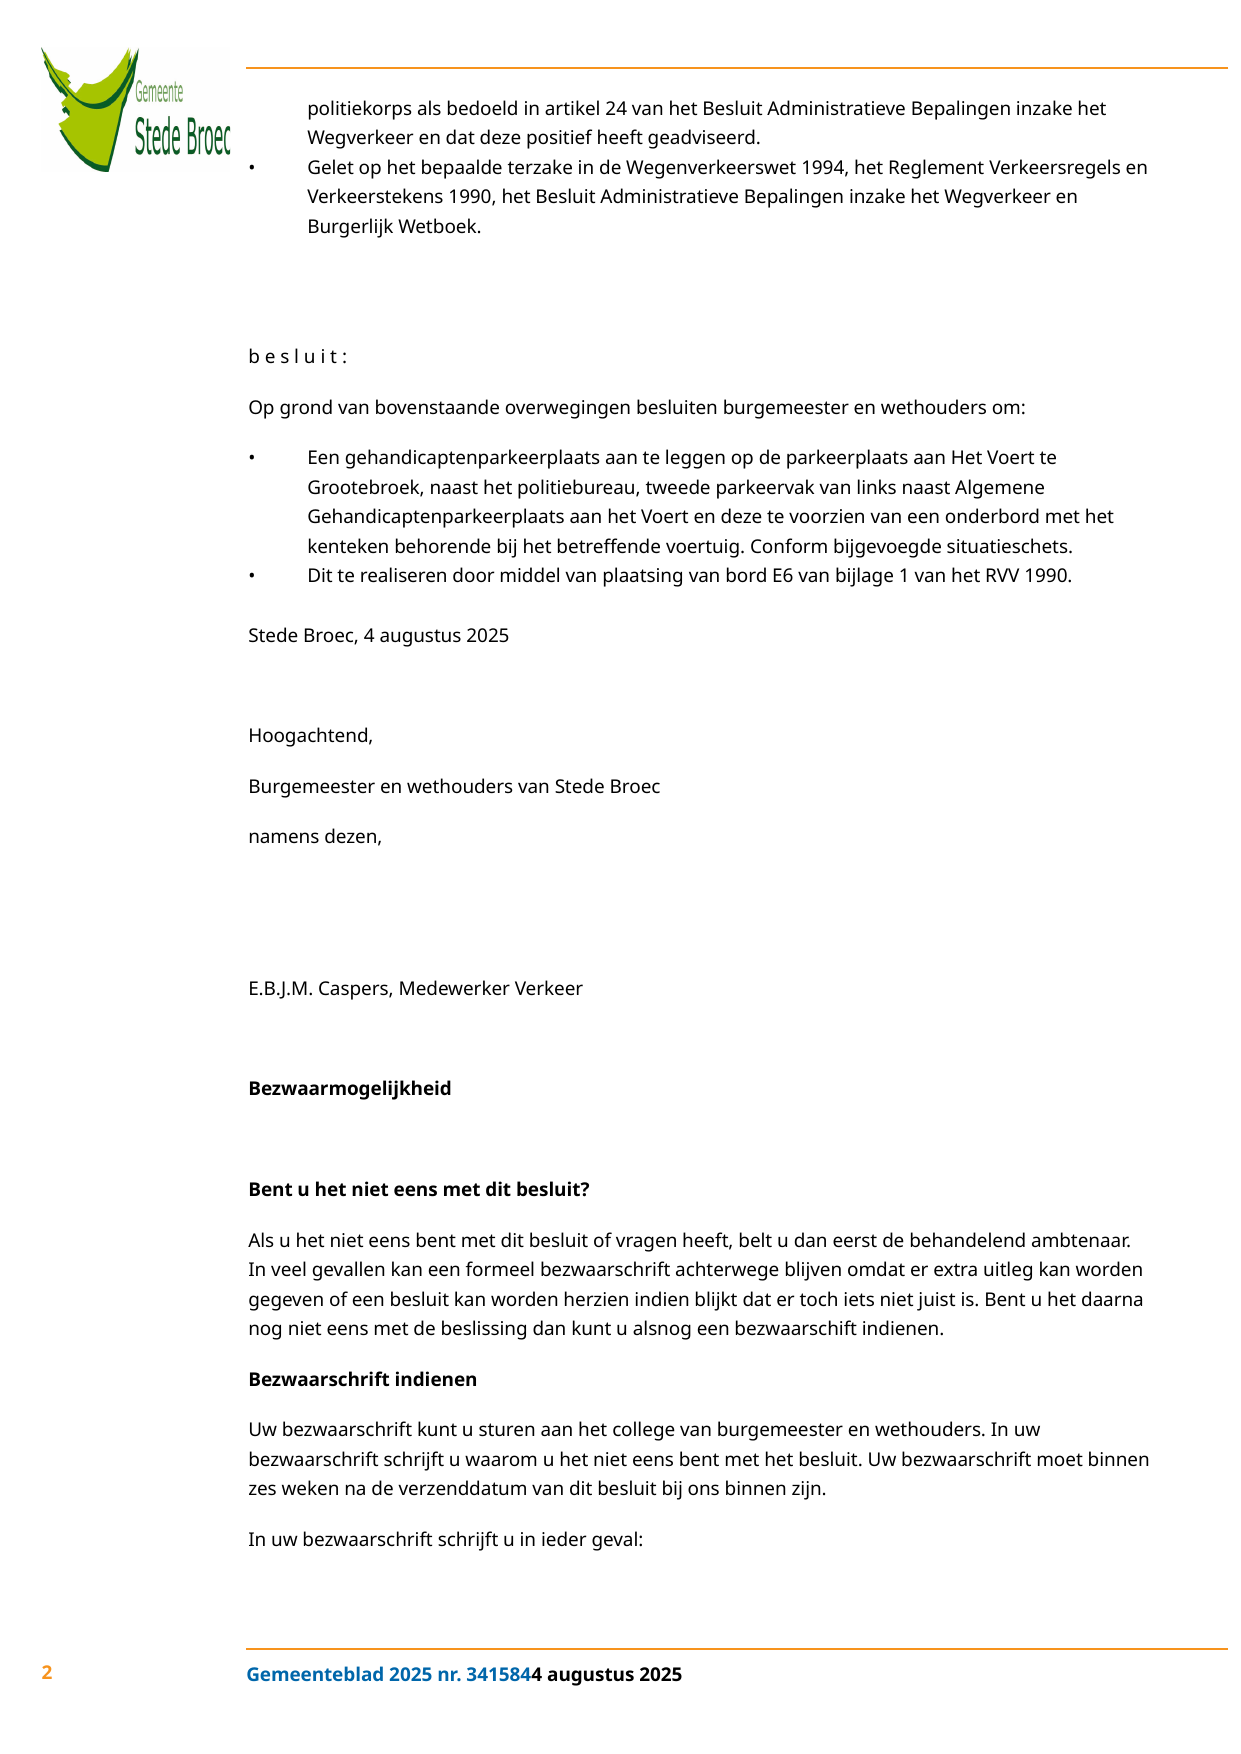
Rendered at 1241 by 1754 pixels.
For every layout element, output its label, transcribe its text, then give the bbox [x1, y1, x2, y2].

picture [41, 47, 231, 172]
text Bent u het niet eens met dit besluit? [248, 1176, 1152, 1202]
text b e s l u i t : [248, 343, 1152, 369]
text namens dezen, [248, 823, 1152, 849]
list Een gehandicaptenparkeerplaats aan te leggen op de parkeerplaats aan Het Voert te Grootebroek, naast het politiebureau, tweede parkeervak van links naast Algemene Gehandicaptenparkeerplaats aan het Voert en deze te voorzien van een onderbord met het kenteken behorende bij het betreffende voertuig. Conform bijgevoegde situatieschets. [248, 444, 1152, 559]
text Bezwaarmogelijkheid [248, 1076, 1152, 1101]
text Burgemeester en wethouders van Stede Broec [248, 773, 1152, 799]
text Uw bezwaarschrift kunt u sturen aan het college van burgemeester en wethouders. In uw bezwaarschrift schrijft u waarom u het niet eens bent met het besluit. Uw bezwaarschrift moet binnen zes weken na de verzenddatum van dit besluit bij ons binnen zijn. [248, 1416, 1152, 1501]
text Stede Broec, 4 augustus 2025 [248, 622, 1152, 648]
list Gelet op het bepaalde terzake in de Wegenverkeerswet 1994, het Reglement Verkeersregels en Verkeerstekens 1990, het Besluit Administratieve Bepalingen inzake het Wegverkeer en Burgerlijk Wetboek. [248, 154, 1152, 239]
text Als u het niet eens bent met dit besluit of vragen heeft, belt u dan eerst de behandelend ambtenaar. In veel gevallen kan een formeel bezwaarschrift achterwege blijven omdat er extra uitleg kan worden gegeven of een besluit kan worden herzien indien blijkt dat er toch iets niet juist is. Bent u het daarna nog niet eens met de beslissing dan kunt u alsnog een bezwaarschift indienen. [248, 1227, 1152, 1341]
list politiekorps als bedoeld in artikel 24 van het Besluit Administratieve Bepalingen inzake het Wegverkeer en dat deze positief heeft geadviseerd. [248, 95, 1152, 150]
text Hoogachtend, [248, 723, 1152, 748]
text Op grond van bovenstaande overwegingen besluiten burgemeester en wethouders om: [248, 394, 1152, 420]
text Bezwaarschrift indienen [248, 1366, 1152, 1392]
text In uw bezwaarschrift schrijft u in ieder geval: [248, 1526, 1152, 1552]
list Dit te realiseren door middel van plaatsing van bord E6 van bijlage 1 van het RVV 1990. [248, 563, 1152, 588]
text E.B.J.M. Caspers, Medewerker Verkeer [248, 975, 1152, 1001]
